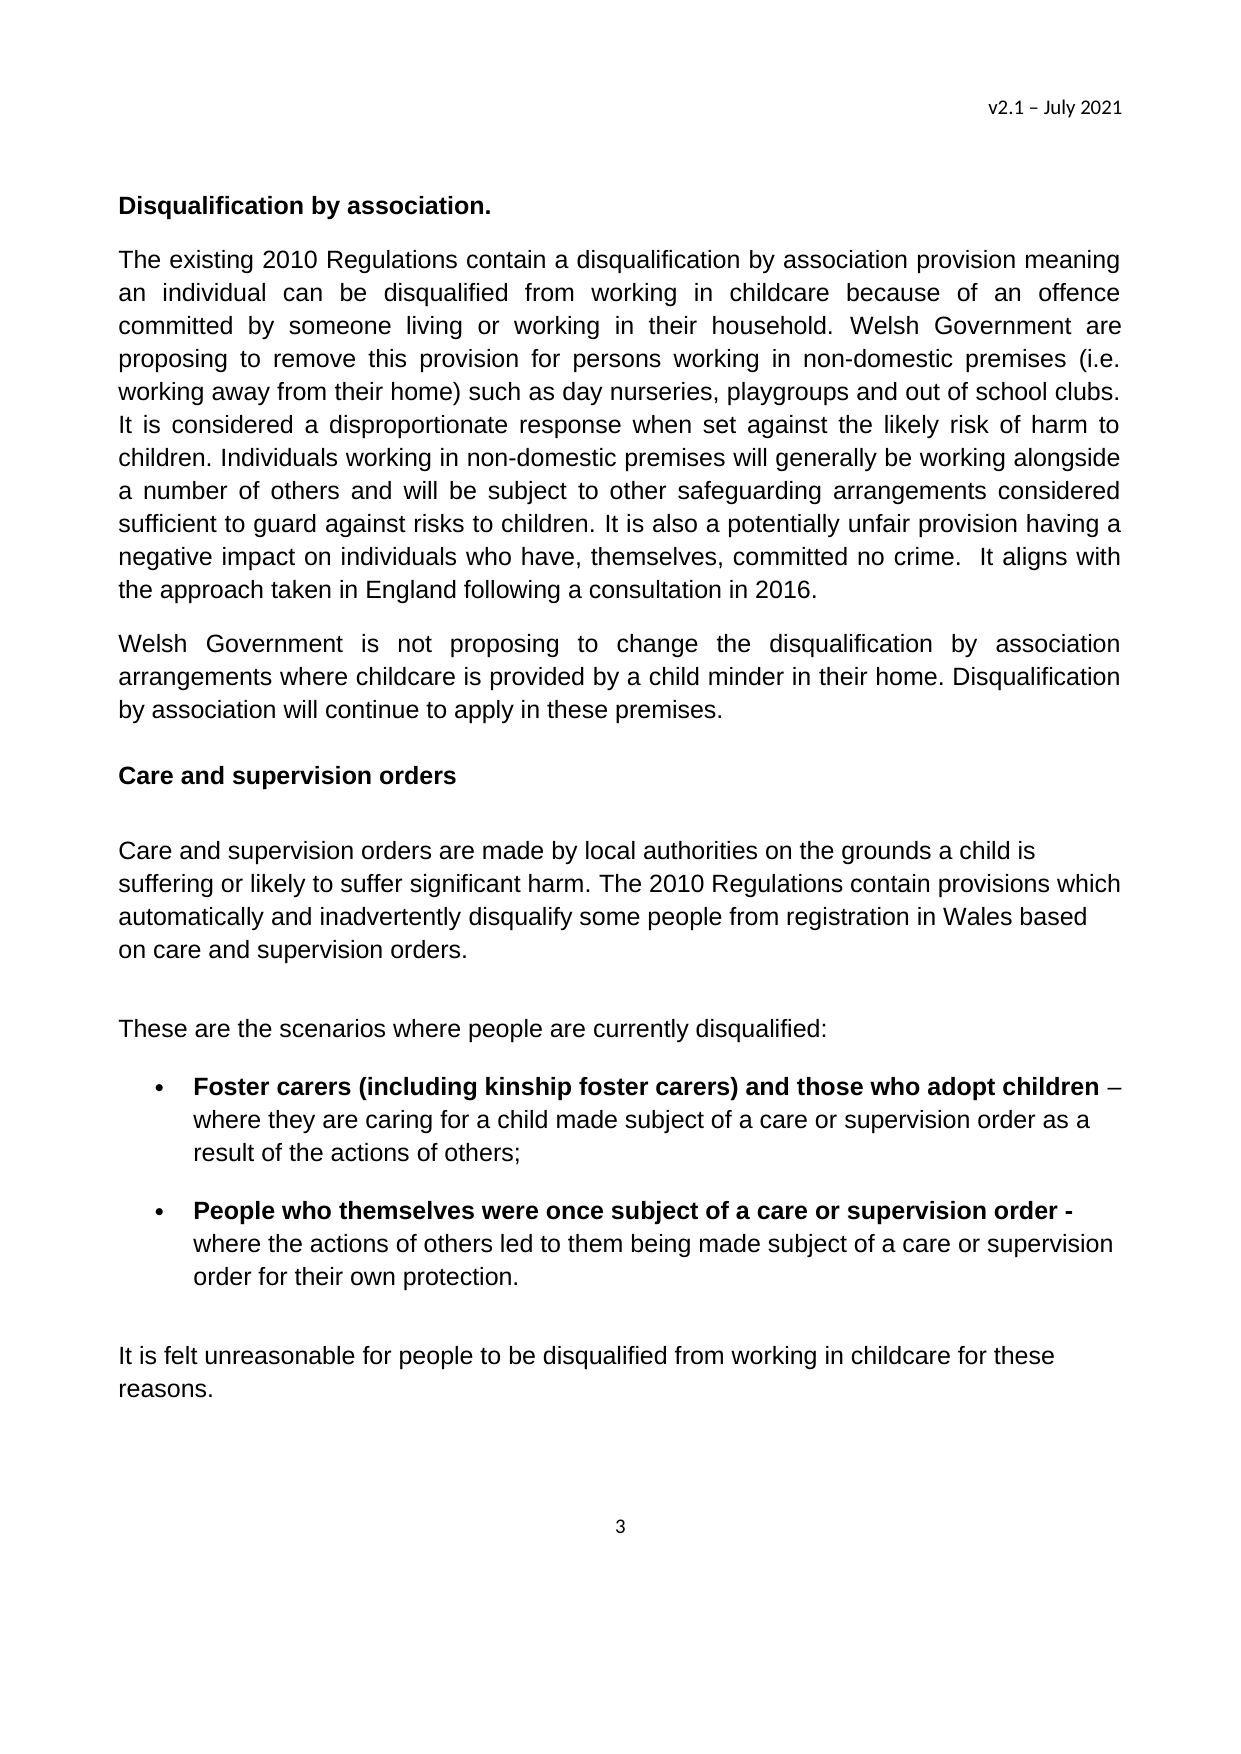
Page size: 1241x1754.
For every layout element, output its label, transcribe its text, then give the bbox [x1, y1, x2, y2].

text It is felt unreasonable for people to be disqualified from working in childcare for these reasons. [118, 1341, 1122, 1402]
text Welsh Government is not proposing to change the disqualification by association arrangements where childcare is provided by a child minder in their home. Disqualification by association will continue to apply in these premises. [118, 629, 1122, 723]
list People who themselves were once subject of a care or supervision order - where the actions of others led to them being made subject of a care or supervision order for their own protection. [156, 1196, 1122, 1291]
text Disqualification by association. [118, 191, 1122, 219]
text Care and supervision orders [118, 761, 1122, 790]
text The existing 2010 Regulations contain a disqualification by association provision meaning an individual can be disqualified from working in childcare because of an offence committed by someone living or working in their household. Welsh Government are proposing to remove this provision for persons working in non-domestic premises (i.e. working away from their home) such as day nurseries, playgroups and out of school clubs. It is considered a disproportionate response when set against the likely risk of harm to children. Individuals working in non-domestic premises will generally be working alongside a number of others and will be subject to other safeguarding arrangements considered sufficient to guard against risks to children. It is also a potentially unfair provision having a negative impact on individuals who have, themselves, committed no crime. It aligns with the approach taken in England following a consultation in 2016. [118, 245, 1122, 604]
list Foster carers (including kinship foster carers) and those who adopt children – where they are caring for a child made subject of a care or supervision order as a result of the actions of others; [156, 1072, 1122, 1167]
text Care and supervision orders are made by local authorities on the grounds a child is suffering or likely to suffer significant harm. The 2010 Regulations contain provisions which automatically and inadvertently disqualify some people from registration in Wales based on care and supervision orders. [118, 836, 1122, 964]
text These are the scenarios where people are currently disqualified: [118, 1014, 1122, 1042]
